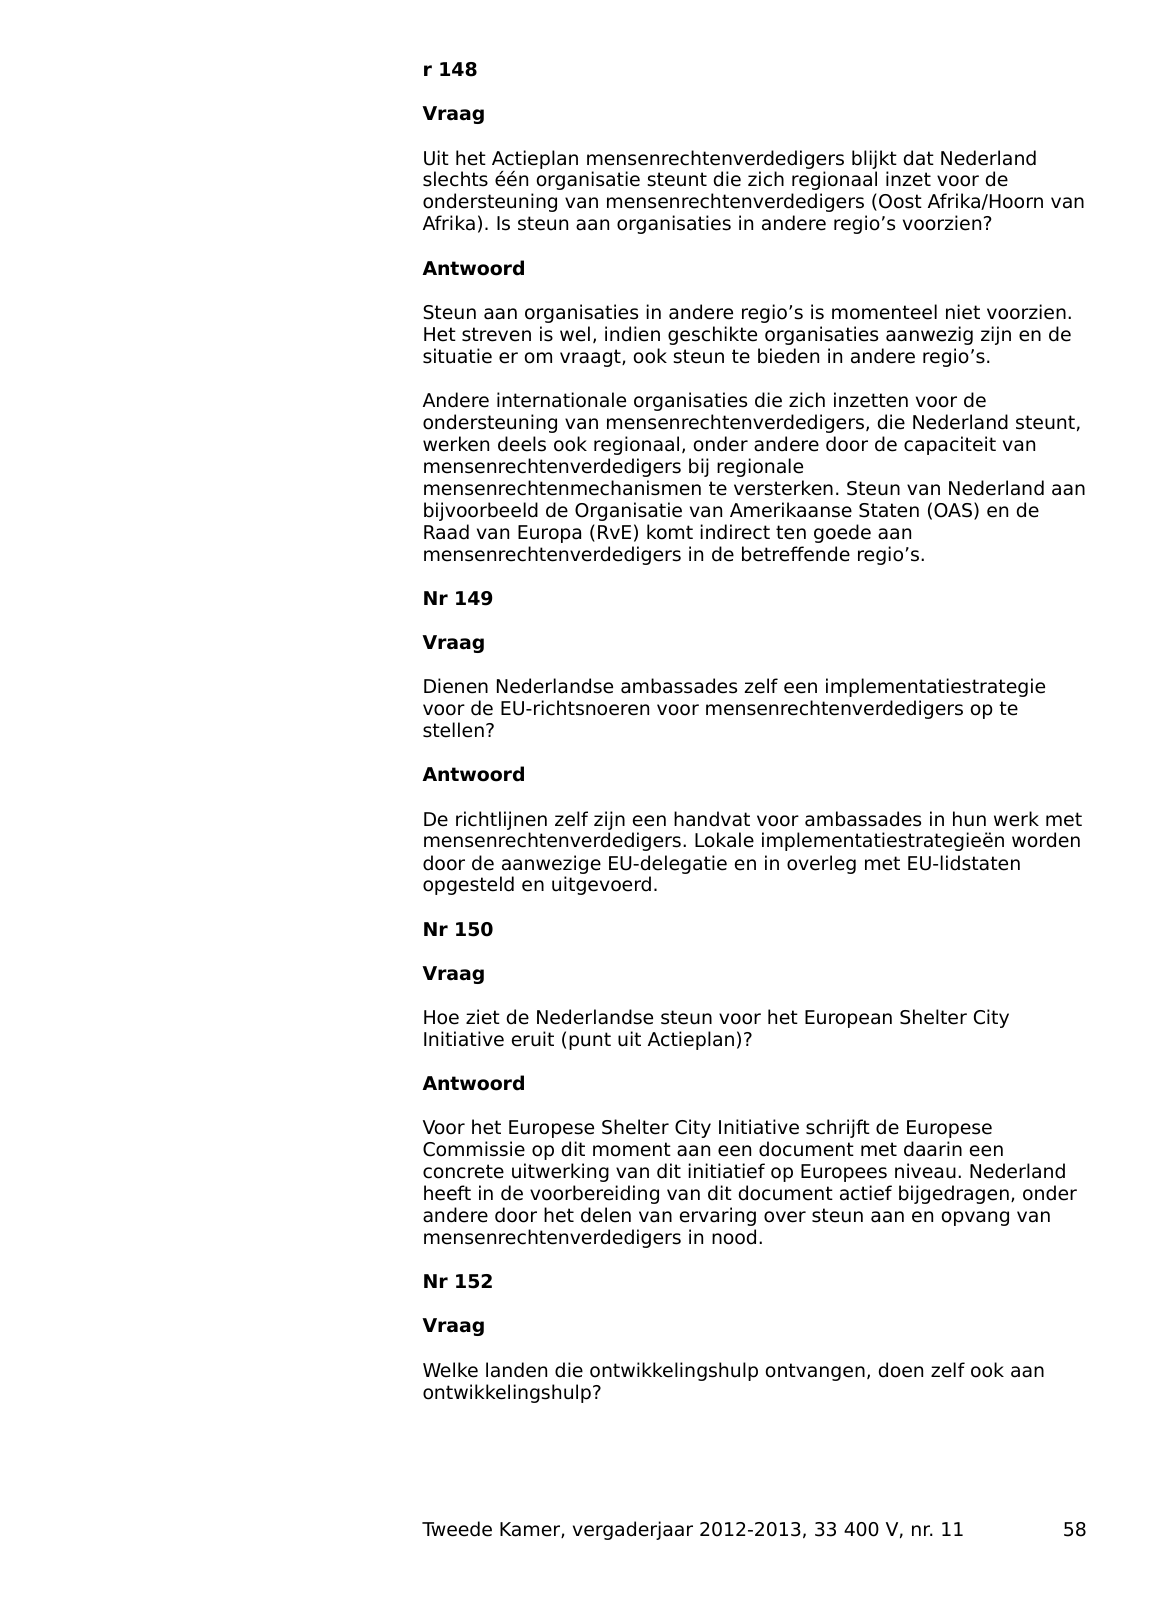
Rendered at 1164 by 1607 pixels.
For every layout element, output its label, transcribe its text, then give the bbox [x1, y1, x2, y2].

text Hoe ziet de Nederlandse steun voor het European Shelter City Initiative eruit (punt uit Actieplan)? [422, 1007, 1087, 1051]
subtitle Vraag [422, 1315, 1087, 1337]
text Uit het Actieplan mensenrechtenverdedigers blijkt dat Nederland slechts één organisatie steunt die zich regionaal inzet voor de ondersteuning van mensenrechtenverdedigers (Oost Afrika/Hoorn van Afrika). Is steun aan organisaties in andere regio’s voorzien? [422, 147, 1087, 235]
subtitle Vraag [422, 632, 1087, 654]
subtitle Antwoord [422, 764, 1087, 786]
subtitle Nr 150 [422, 918, 1087, 941]
subtitle Vraag [422, 963, 1087, 985]
subtitle Antwoord [422, 1073, 1087, 1095]
subtitle Nr 149 [422, 588, 1087, 610]
subtitle r 148 [422, 59, 1087, 81]
text Andere internationale organisaties die zich inzetten voor de ondersteuning van mensenrechtenverdedigers, die Nederland steunt, werken deels ook regionaal, onder andere door de capaciteit van mensenrechtenverdedigers bij regionale mensenrechtenmechanismen te versterken. Steun van Nederland aan bijvoorbeeld de Organisatie van Amerikaanse Staten (OAS) en de Raad van Europa (RvE) komt indirect ten goede aan mensenrechtenverdedigers in de betreffende regio’s. [422, 390, 1087, 566]
text Welke landen die ontwikkelingshulp ontvangen, doen zelf ook aan ontwikkelingshulp? [422, 1359, 1087, 1403]
text Dienen Nederlandse ambassades zelf een implementatiestrategie voor de EU-richtsnoeren voor mensenrechtenverdedigers op te stellen? [422, 676, 1087, 742]
text De richtlijnen zelf zijn een handvat voor ambassades in hun werk met mensenrechtenverdedigers. Lokale implementatiestrategieën worden door de aanwezige EU-delegatie en in overleg met EU-lidstaten opgesteld en uitgevoerd. [422, 808, 1087, 896]
subtitle Antwoord [422, 257, 1087, 279]
text Voor het Europese Shelter City Initiative schrijft de Europese Commissie op dit moment aan een document met daarin een concrete uitwerking van dit initiatief op Europees niveau. Nederland heeft in de voorbereiding van dit document actief bijgedragen, onder andere door het delen van ervaring over steun aan en opvang van mensenrechtenverdedigers in nood. [422, 1117, 1087, 1249]
text Steun aan organisaties in andere regio’s is momenteel niet voorzien. Het streven is wel, indien geschikte organisaties aanwezig zijn en de situatie er om vraagt, ook steun te bieden in andere regio’s. [422, 302, 1087, 368]
subtitle Nr 152 [422, 1271, 1087, 1293]
subtitle Vraag [422, 103, 1087, 125]
